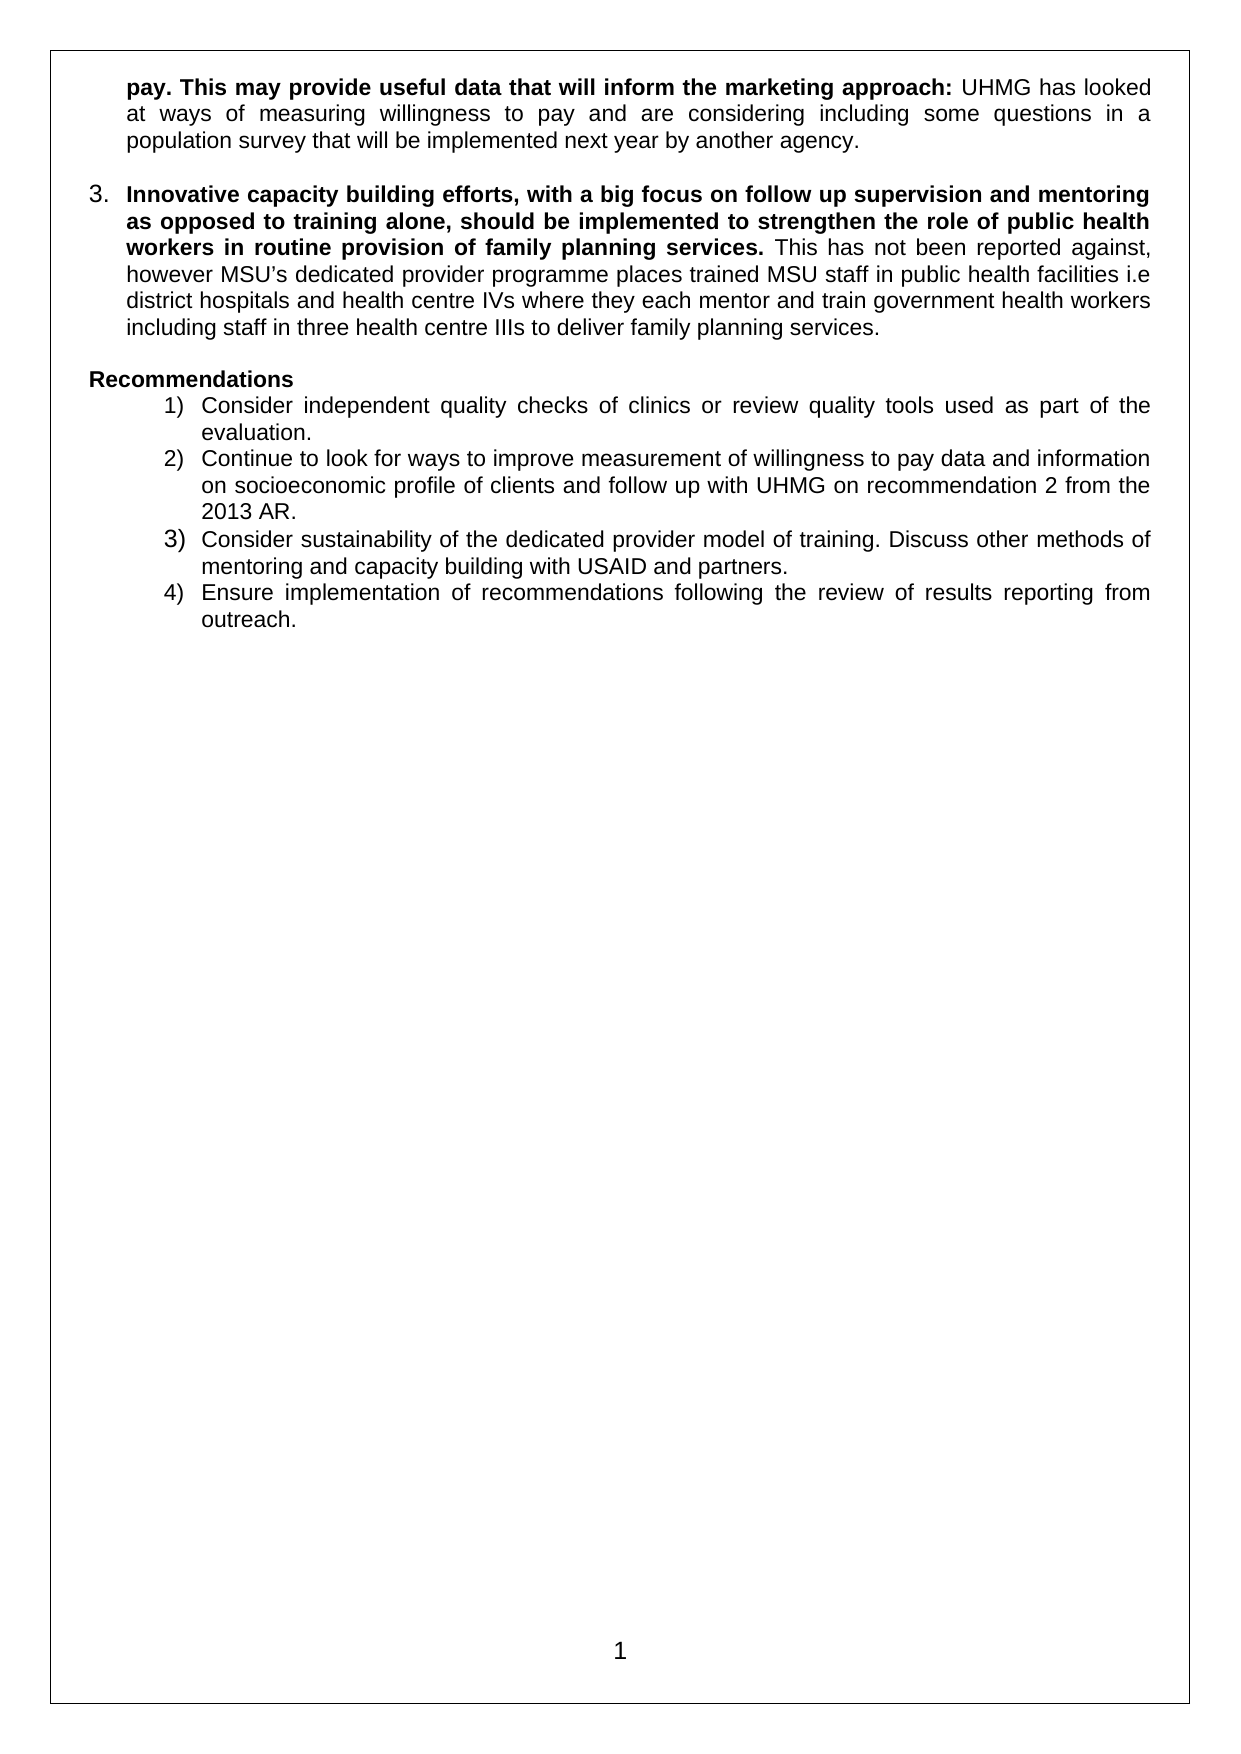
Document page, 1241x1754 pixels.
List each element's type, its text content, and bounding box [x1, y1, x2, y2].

list pay. This may provide useful data that will inform the marketing approach: UHMG has looked at ways of measuring willingness to pay and are considering including some questions in a population survey that will be implemented next year by another agency. [89, 74, 1152, 153]
list Continue to look for ways to improve measurement of willingness to pay data and information on socioeconomic profile of clients and follow up with UHMG on recommendation 2 from the 2013 AR. [164, 445, 1152, 524]
text Recommendations [89, 366, 1152, 392]
list Consider sustainability of the dedicated provider model of training. Discuss other methods of mentoring and capacity building with USAID and partners. [164, 524, 1152, 579]
list Ensure implementation of recommendations following the review of results reporting from outreach. [164, 579, 1152, 632]
list Consider independent quality checks of clinics or review quality tools used as part of the evaluation. [164, 392, 1152, 445]
list Innovative capacity building efforts, with a big focus on follow up supervision and mentoring as opposed to training alone, should be implemented to strengthen the role of public health workers in routine provision of family planning services. This has not been reported against, however MSU’s dedicated provider programme places trained MSU staff in public health facilities i.e district hospitals and health centre IVs where they each mentor and train government health workers including staff in three health centre IIIs to deliver family planning services. [89, 179, 1152, 340]
